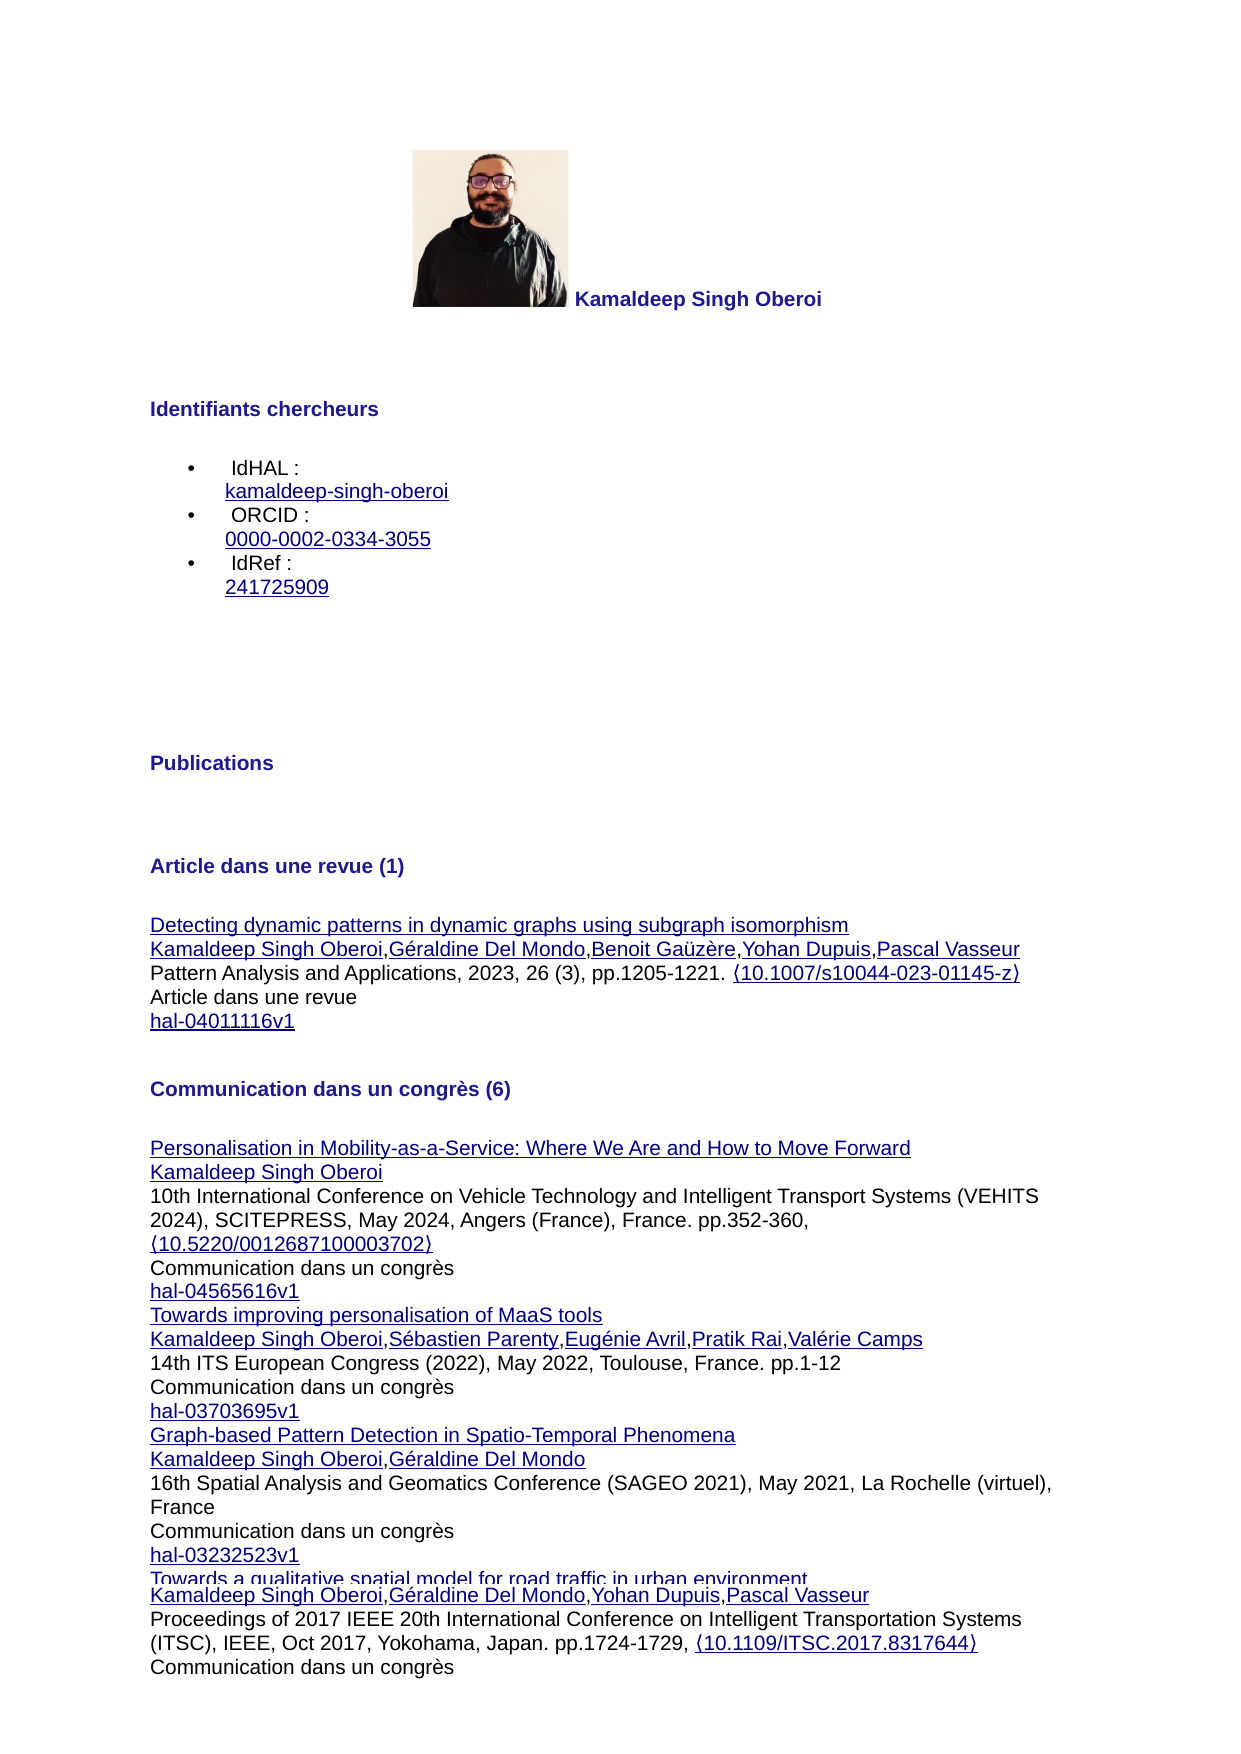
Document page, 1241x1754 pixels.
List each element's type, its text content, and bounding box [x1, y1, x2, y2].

picture [412, 150, 569, 307]
table_cell Graph-based Pattern Detection in Spatio-Temporal Phenomena Kamaldeep Singh Oberoi,Géraldine Del Mondo 16th Spatial Analysis and Geomatics Conference (SAGEO 2021), May 2021, La Rochelle (virtuel), France Communication dans un congrès hal-03232523v1 [150, 1423, 1090, 1567]
subtitle Identifiants chercheurs [150, 397, 1090, 421]
table_cell Towards improving personalisation of MaaS tools Kamaldeep Singh Oberoi,Sébastien Parenty,Eugénie Avril,Pratik Rai,Valérie Camps 14th ITS European Congress (2022), May 2022, Toulouse, France. pp.1-12 Communication dans un congrès hal-03703695v1 [150, 1303, 1090, 1423]
table_header Personalisation in Mobility-as-a-Service: Where We Are and How to Move Forward Kamaldeep Singh Oberoi 10th International Conference on Vehicle Technology and Intelligent Transport Systems (VEHITS 2024), SCITEPRESS, May 2024, Angers (France), France. pp.352-360, ⟨10.5220/0012687100003702⟩ Communication dans un congrès hal-04565616v1 [150, 1136, 1090, 1303]
subtitle Article dans une revue (1) [150, 854, 1090, 878]
subtitle Communication dans un congrès (6) [150, 1077, 1090, 1101]
list IdHAL : [187, 455, 1090, 479]
table_cell Towards a qualitative spatial model for road traffic in urban environment Kamaldeep Singh Oberoi,Géraldine Del Mondo,Yohan Dupuis,Pascal Vasseur Proceedings of 2017 IEEE 20th International Conference on Intelligent Transportation Systems (ITSC), IEEE, Oct 2017, Yokohama, Japan. pp.1724-1729, ⟨10.1109/ITSC.2017.8317644⟩ Communication dans un congrès [150, 1567, 1090, 1679]
subtitle Kamaldeep Singh Oberoi [150, 150, 1090, 311]
list 241725909 [187, 575, 1090, 599]
subtitle Publications [150, 751, 1090, 775]
list IdRef : [187, 551, 1090, 575]
table_header Detecting dynamic patterns in dynamic graphs using subgraph isomorphism Kamaldeep Singh Oberoi,Géraldine Del Mondo,Benoit Gaüzère,Yohan Dupuis,Pascal Vasseur Pattern Analysis and Applications, 2023, 26 (3), pp.1205-1221. ⟨10.1007/s10044-023-01145-z⟩ Article dans une revue hal-04011116v1 [150, 913, 1090, 1032]
list ORCID : [187, 503, 1090, 527]
list 0000-0002-0334-3055 [187, 527, 1090, 551]
list kamaldeep-singh-oberoi [187, 479, 1090, 503]
